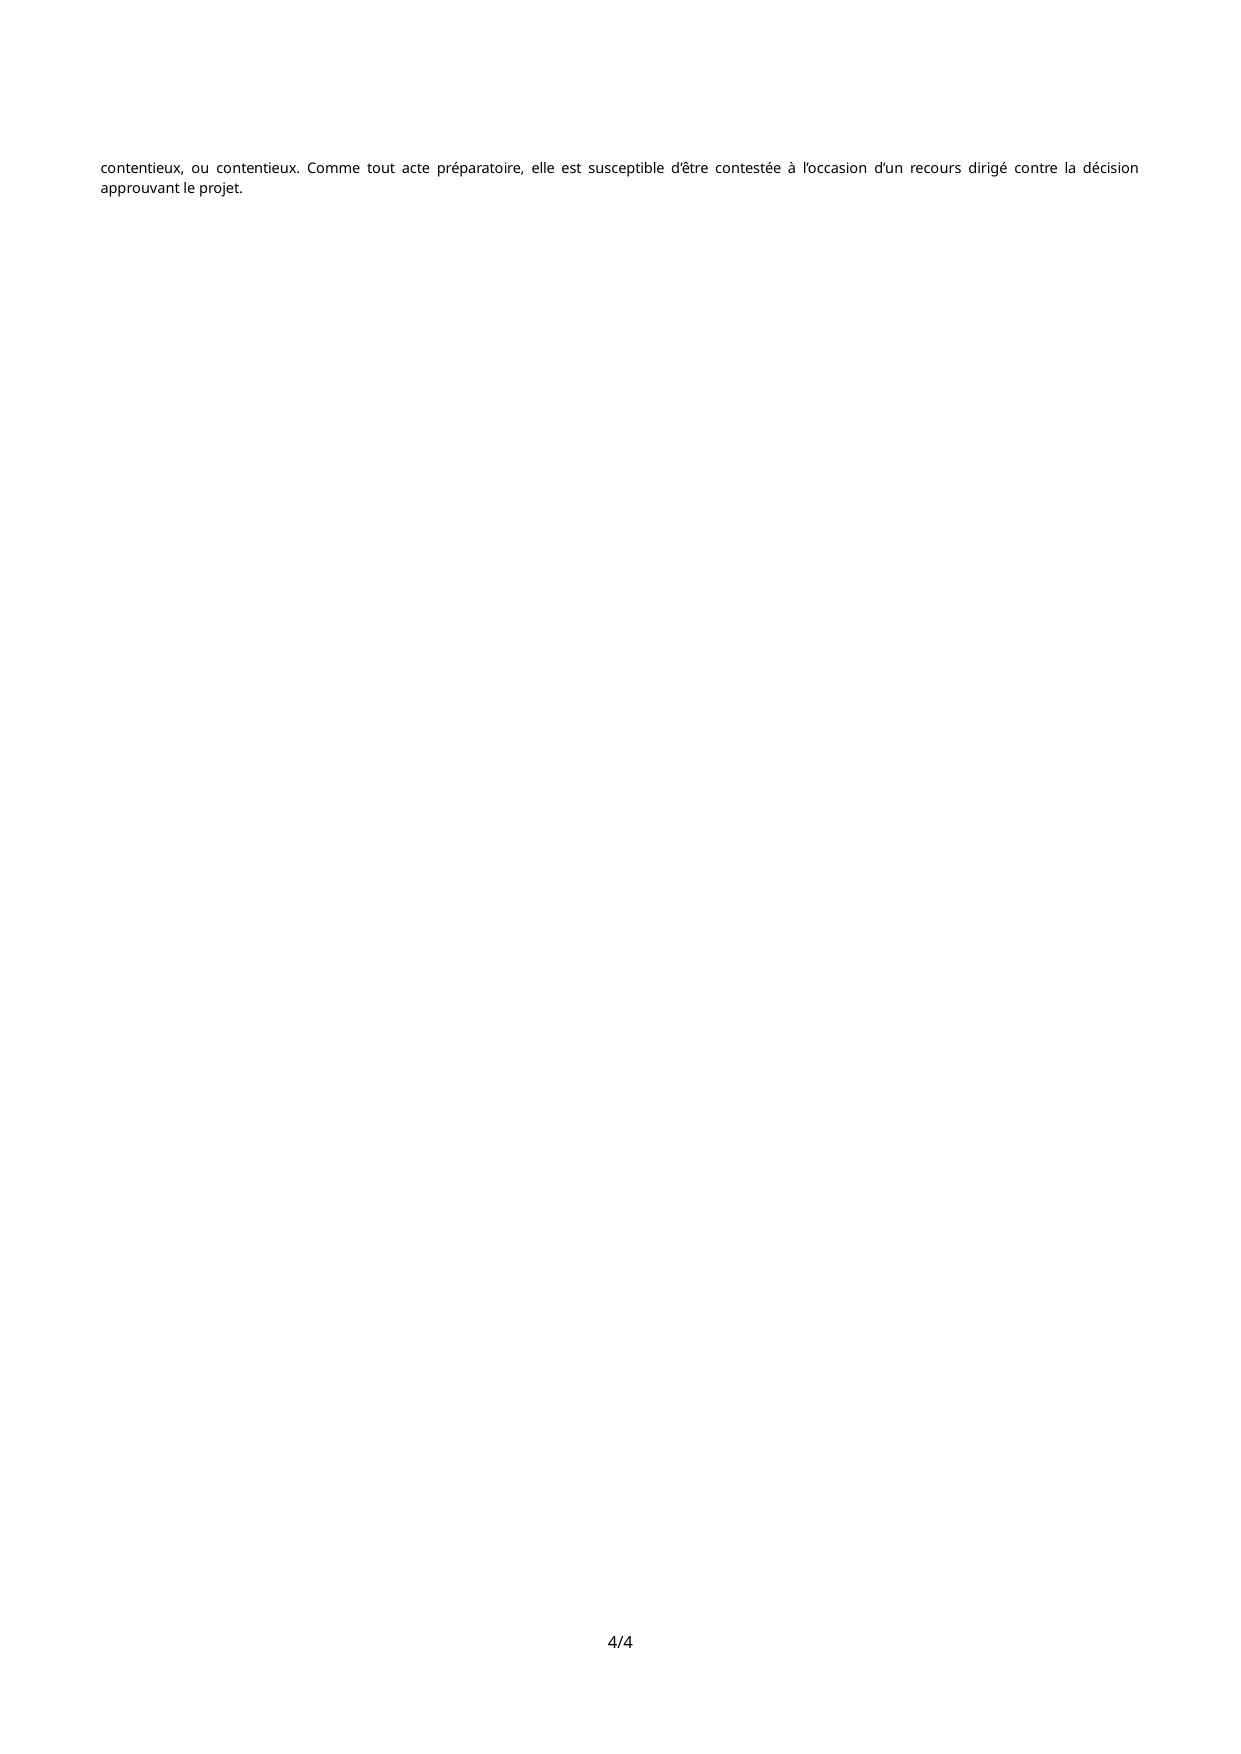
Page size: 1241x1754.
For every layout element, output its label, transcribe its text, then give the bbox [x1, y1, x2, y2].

text contentieux, ou contentieux. Comme tout acte préparatoire, elle est susceptible d’être contestée à l’occasion d’un recours dirigé contre la décision approuvant le projet. [100, 158, 1140, 197]
